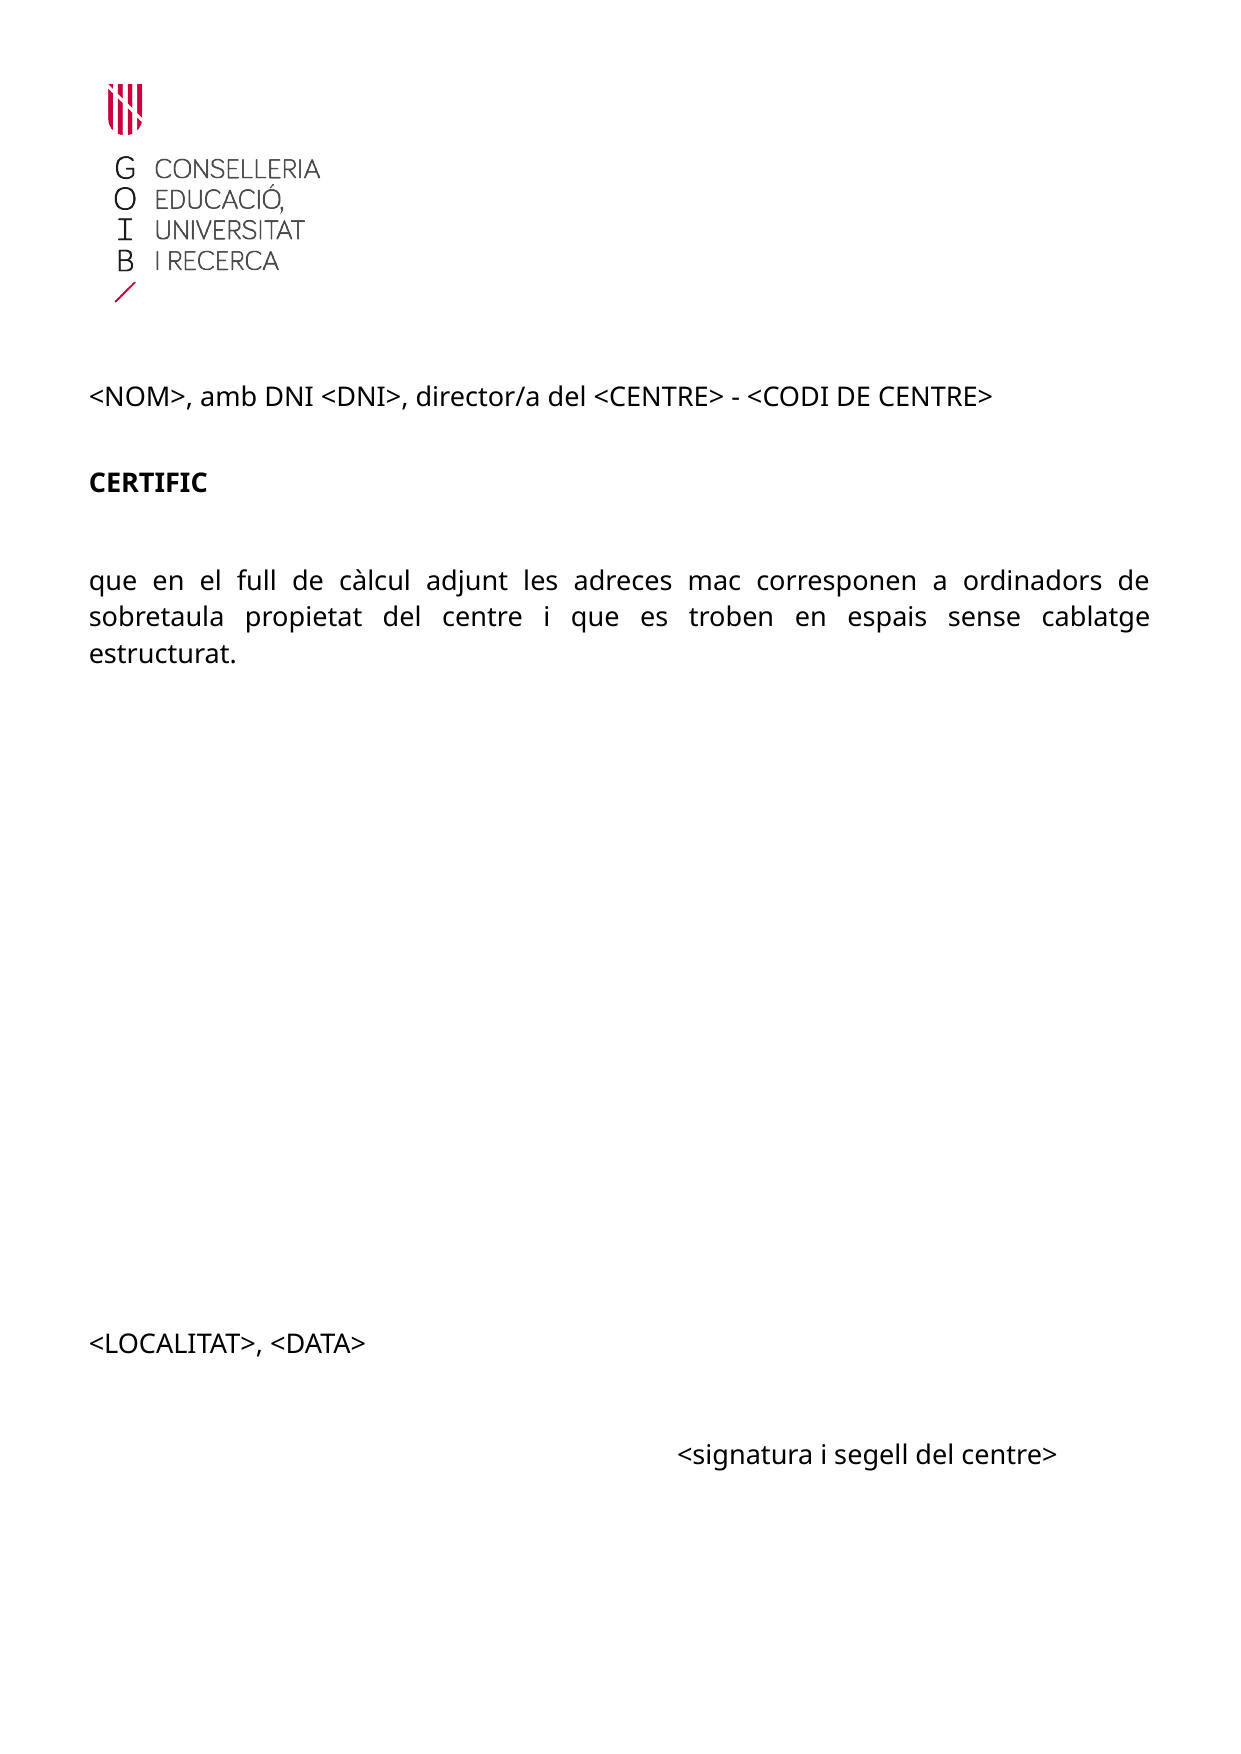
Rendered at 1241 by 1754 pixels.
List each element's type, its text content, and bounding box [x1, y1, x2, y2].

text <LOCALITAT>, <DATA> [88, 1325, 1152, 1362]
picture [88, 67, 349, 319]
text que en el full de càlcul adjunt les adreces mac corresponen a ordinadors de sobretaula propietat del centre i que es troben en espais sense cablatge estructurat. [88, 561, 1152, 672]
text CERTIFIC [88, 463, 1152, 500]
text <NOM>, amb DNI <DNI>, director/a del <CENTRE> - <CODI DE CENTRE> [88, 378, 1152, 415]
text <signatura i segell del centre> [88, 1436, 1152, 1472]
